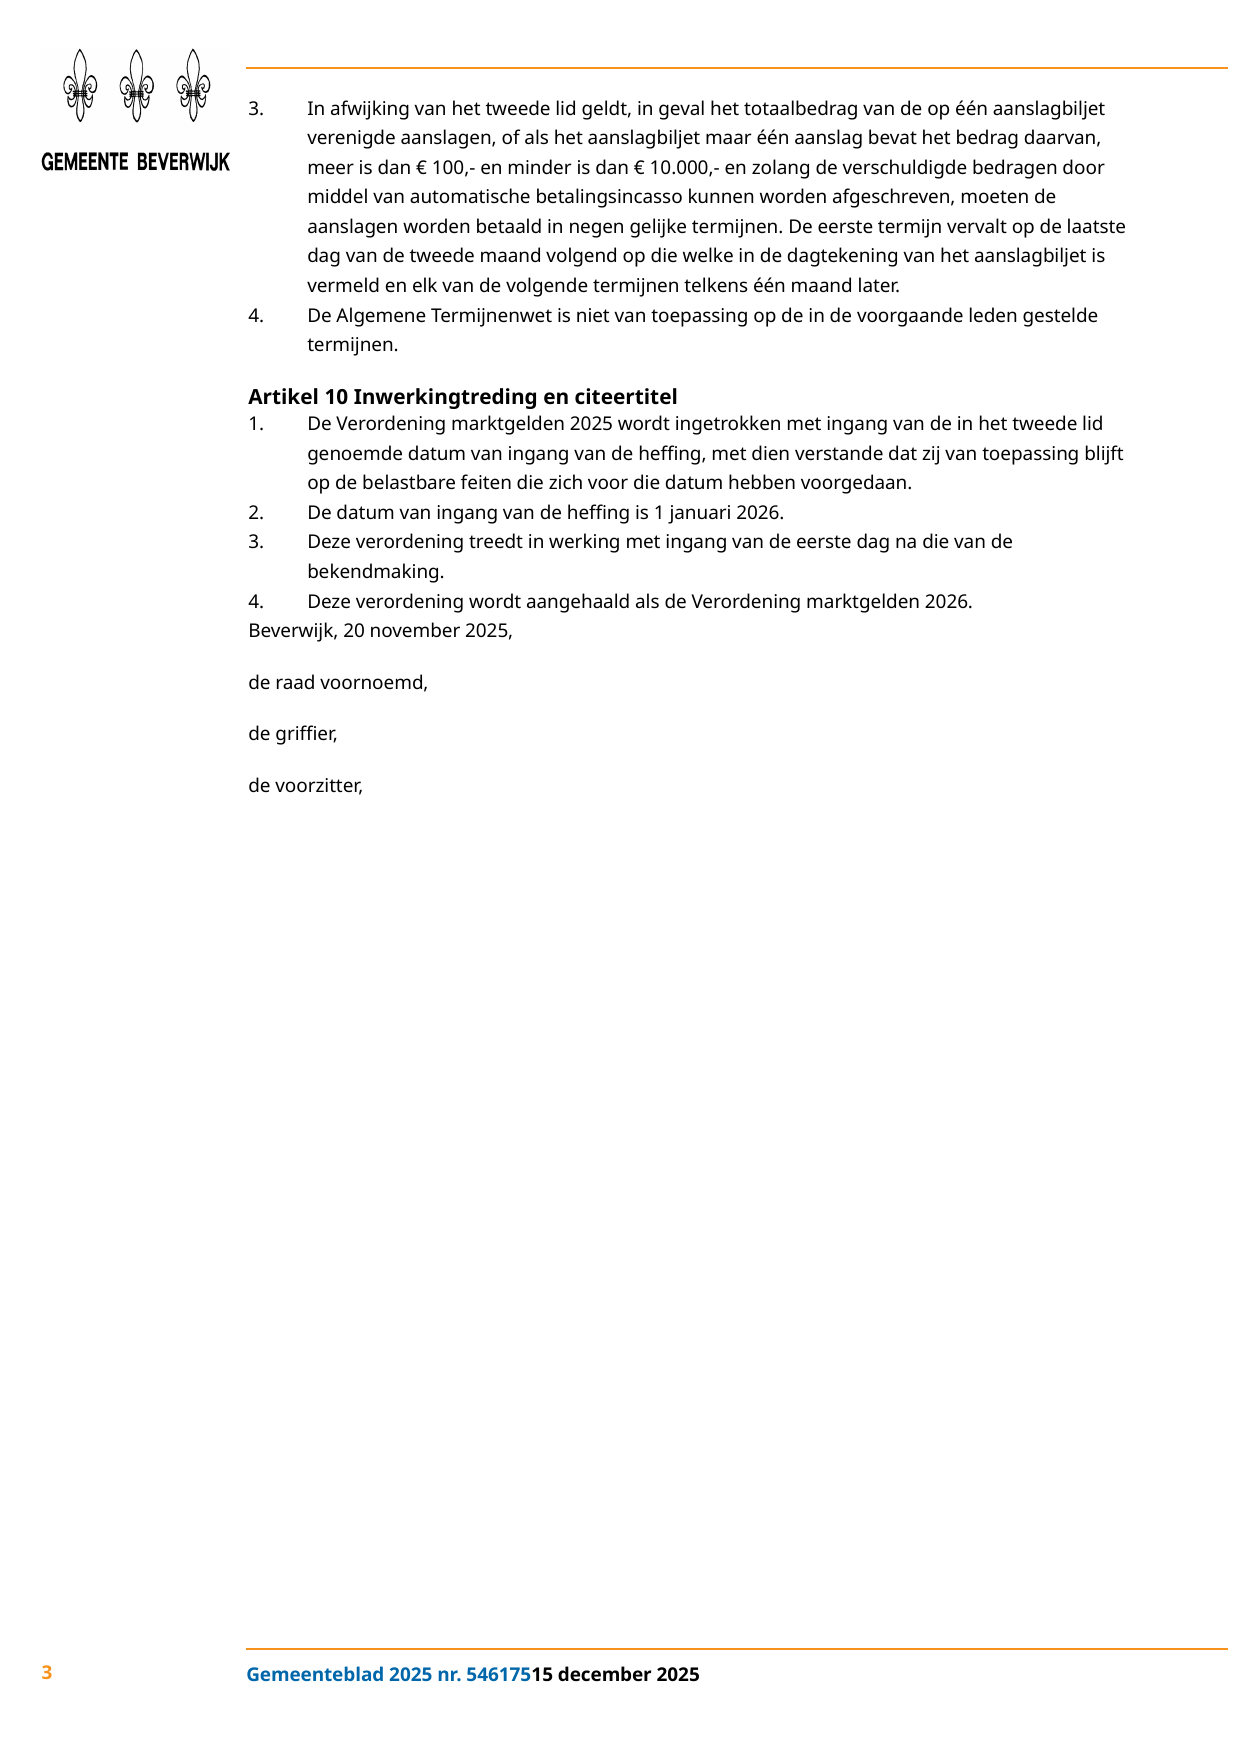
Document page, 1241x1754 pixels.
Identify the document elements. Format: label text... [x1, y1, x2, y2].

list Deze verordening treedt in werking met ingang van de eerste dag na die van de bekendmaking. [248, 529, 1152, 584]
text Beverwijk, 20 november 2025, [248, 617, 1152, 643]
text Artikel 10 Inwerkingtreding en citeertitel [248, 382, 1152, 410]
text de griffier, [248, 720, 1152, 746]
text de voorzitter, [248, 772, 1152, 797]
list De Algemene Termijnenwet is niet van toepassing op de in de voorgaande leden gestelde termijnen. [248, 302, 1152, 357]
text de raad voornoemd, [248, 669, 1152, 694]
picture [41, 47, 231, 172]
list In afwijking van het tweede lid geldt, in geval het totaalbedrag van de op één aanslagbiljet verenigde aanslagen, of als het aanslagbiljet maar één aanslag bevat het bedrag daarvan, meer is dan € 100,- en minder is dan € 10.000,- en zolang de verschuldigde bedragen door middel van automatische betalingsincasso kunnen worden afgeschreven, moeten de aanslagen worden betaald in negen gelijke termijnen. De eerste termijn vervalt op de laatste dag van de tweede maand volgend op die welke in de dagtekening van het aanslagbiljet is vermeld en elk van de volgende termijnen telkens één maand later. [248, 95, 1152, 298]
list Deze verordening wordt aangehaald als de Verordening marktgelden 2026. [248, 588, 1152, 613]
list De datum van ingang van de heffing is 1 januari 2026. [248, 499, 1152, 525]
list De Verordening marktgelden 2025 wordt ingetrokken met ingang van de in het tweede lid genoemde datum van ingang van de heffing, met dien verstande dat zij van toepassing blijft op de belastbare feiten die zich voor die datum hebben voorgedaan. [248, 410, 1152, 495]
